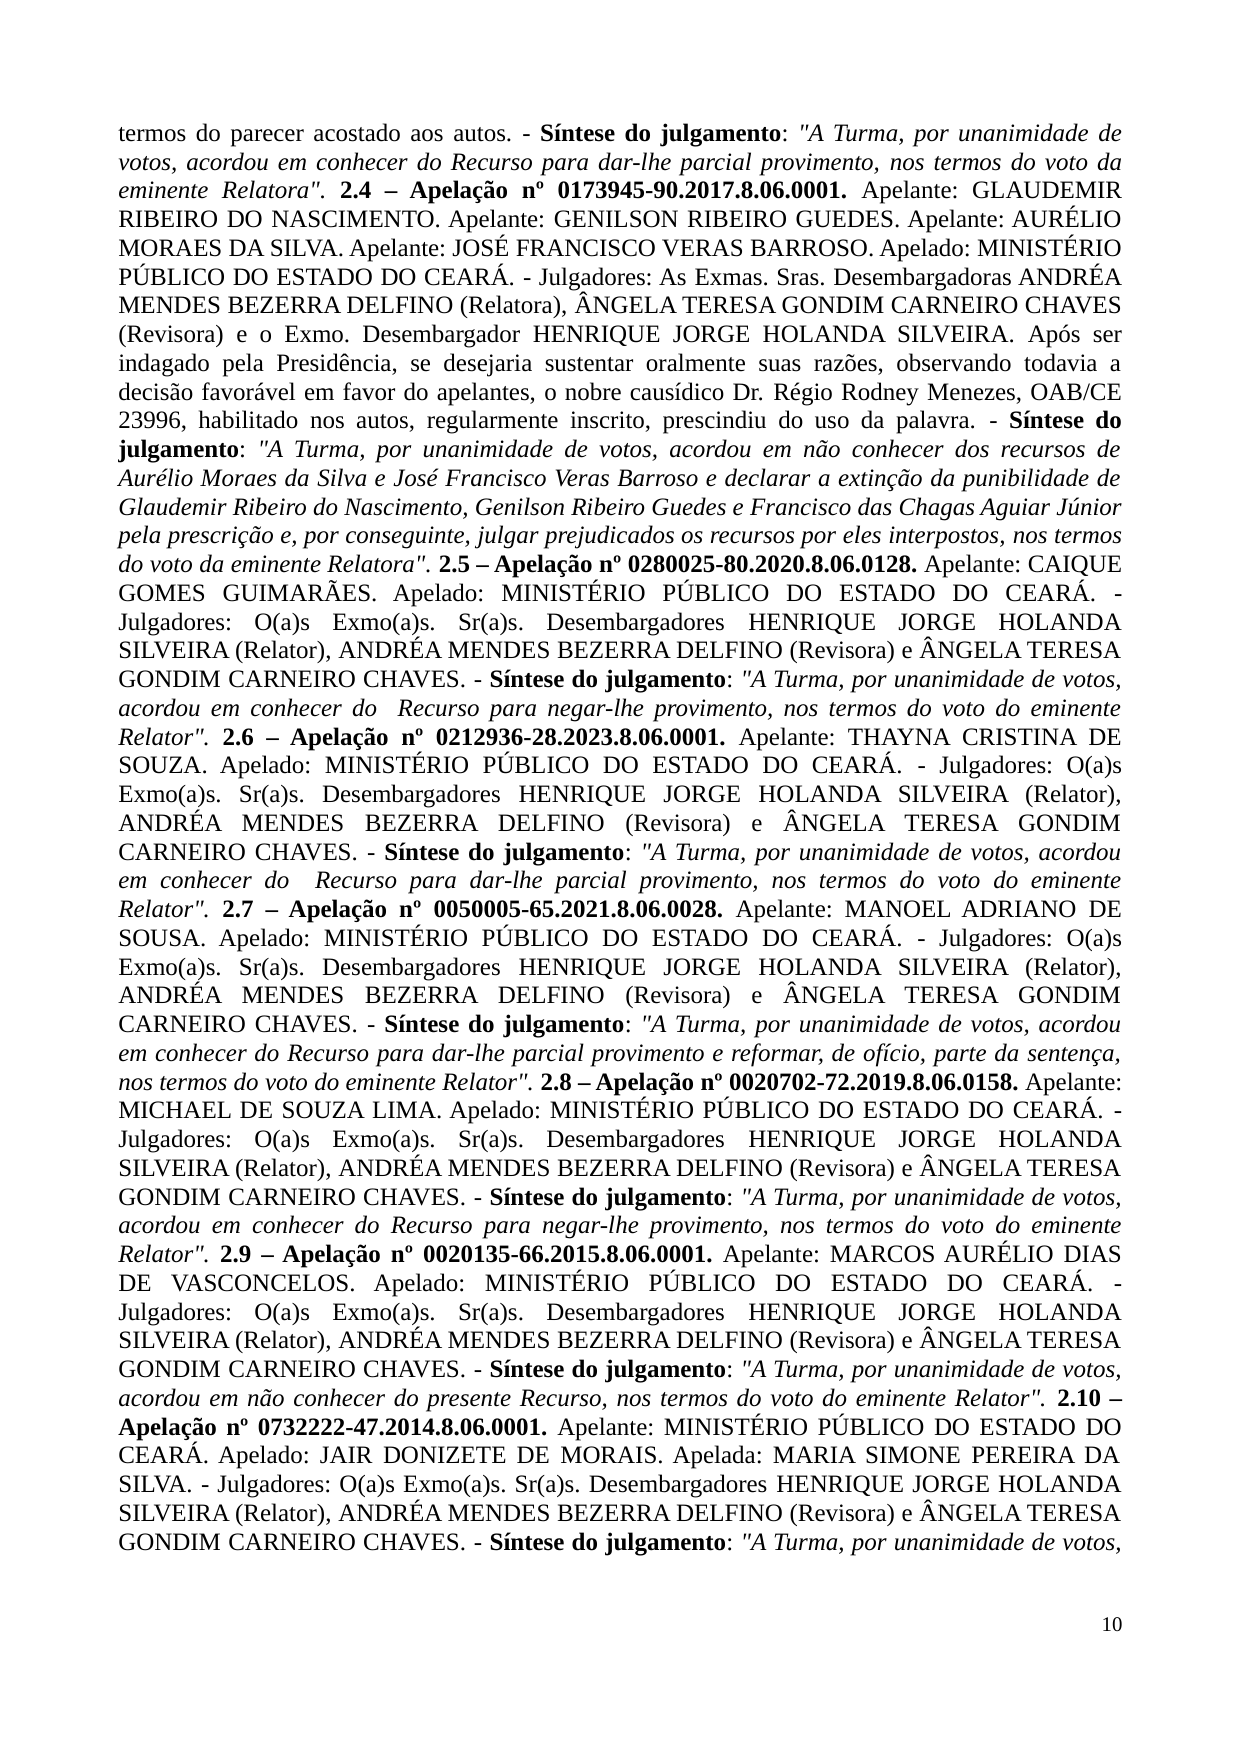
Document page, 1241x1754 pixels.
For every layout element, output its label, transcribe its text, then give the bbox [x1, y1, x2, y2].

text termos do parecer acostado aos autos. - Síntese do julgamento: "A Turma, por unanimidade de votos, acordou em conhecer do Recurso para dar-lhe parcial provimento, nos termos do voto da eminente Relatora". 2.4 – Apelação nº 0173945-90.2017.8.06.0001. Apelante: GLAUDEMIR RIBEIRO DO NASCIMENTO. Apelante: GENILSON RIBEIRO GUEDES. Apelante: AURÉLIO MORAES DA SILVA. Apelante: JOSÉ FRANCISCO VERAS BARROSO. Apelado: MINISTÉRIO PÚBLICO DO ESTADO DO CEARÁ. - Julgadores: As Exmas. Sras. Desembargadoras ANDRÉA MENDES BEZERRA DELFINO (Relatora), ÂNGELA TERESA GONDIM CARNEIRO CHAVES (Revisora) e o Exmo. Desembargador HENRIQUE JORGE HOLANDA SILVEIRA. Após ser indagado pela Presidência, se desejaria sustentar oralmente suas razões, observando todavia a decisão favorável em favor do apelantes, o nobre causídico Dr. Régio Rodney Menezes, OAB/CE 23996, habilitado nos autos, regularmente inscrito, prescindiu do uso da palavra. - Síntese do julgamento: "A Turma, por unanimidade de votos, acordou em não conhecer dos recursos de Aurélio Moraes da Silva e José Francisco Veras Barroso e declarar a extinção da punibilidade de Glaudemir Ribeiro do Nascimento, Genilson Ribeiro Guedes e Francisco das Chagas Aguiar Júnior pela prescrição e, por conseguinte, julgar prejudicados os recursos por eles interpostos, nos termos do voto da eminente Relatora". 2.5 – Apelação nº 0280025-80.2020.8.06.0128. Apelante: CAIQUE GOMES GUIMARÃES. Apelado: MINISTÉRIO PÚBLICO DO ESTADO DO CEARÁ. - Julgadores: O(a)s Exmo(a)s. Sr(a)s. Desembargadores HENRIQUE JORGE HOLANDA SILVEIRA (Relator), ANDRÉA MENDES BEZERRA DELFINO (Revisora) e ÂNGELA TERESA GONDIM CARNEIRO CHAVES. - Síntese do julgamento: "A Turma, por unanimidade de votos, acordou em conhecer do Recurso para negar-lhe provimento, nos termos do voto do eminente Relator". 2.6 – Apelação nº 0212936-28.2023.8.06.0001. Apelante: THAYNA CRISTINA DE SOUZA. Apelado: MINISTÉRIO PÚBLICO DO ESTADO DO CEARÁ. - Julgadores: O(a)s Exmo(a)s. Sr(a)s. Desembargadores HENRIQUE JORGE HOLANDA SILVEIRA (Relator), ANDRÉA MENDES BEZERRA DELFINO (Revisora) e ÂNGELA TERESA GONDIM CARNEIRO CHAVES. - Síntese do julgamento: "A Turma, por unanimidade de votos, acordou em conhecer do Recurso para dar-lhe parcial provimento, nos termos do voto do eminente Relator". 2.7 – Apelação nº 0050005-65.2021.8.06.0028. Apelante: MANOEL ADRIANO DE SOUSA. Apelado: MINISTÉRIO PÚBLICO DO ESTADO DO CEARÁ. - Julgadores: O(a)s Exmo(a)s. Sr(a)s. Desembargadores HENRIQUE JORGE HOLANDA SILVEIRA (Relator), ANDRÉA MENDES BEZERRA DELFINO (Revisora) e ÂNGELA TERESA GONDIM CARNEIRO CHAVES. - Síntese do julgamento: "A Turma, por unanimidade de votos, acordou em conhecer do Recurso para dar-lhe parcial provimento e reformar, de ofício, parte da sentença, nos termos do voto do eminente Relator". 2.8 – Apelação nº 0020702-72.2019.8.06.0158. Apelante: MICHAEL DE SOUZA LIMA. Apelado: MINISTÉRIO PÚBLICO DO ESTADO DO CEARÁ. - Julgadores: O(a)s Exmo(a)s. Sr(a)s. Desembargadores HENRIQUE JORGE HOLANDA SILVEIRA (Relator), ANDRÉA MENDES BEZERRA DELFINO (Revisora) e ÂNGELA TERESA GONDIM CARNEIRO CHAVES. - Síntese do julgamento: "A Turma, por unanimidade de votos, acordou em conhecer do Recurso para negar-lhe provimento, nos termos do voto do eminente Relator". 2.9 – Apelação nº 0020135-66.2015.8.06.0001. Apelante: MARCOS AURÉLIO DIAS DE VASCONCELOS. Apelado: MINISTÉRIO PÚBLICO DO ESTADO DO CEARÁ. - Julgadores: O(a)s Exmo(a)s. Sr(a)s. Desembargadores HENRIQUE JORGE HOLANDA SILVEIRA (Relator), ANDRÉA MENDES BEZERRA DELFINO (Revisora) e ÂNGELA TERESA GONDIM CARNEIRO CHAVES. - Síntese do julgamento: "A Turma, por unanimidade de votos, acordou em não conhecer do presente Recurso, nos termos do voto do eminente Relator". 2.10 – Apelação nº 0732222-47.2014.8.06.0001. Apelante: MINISTÉRIO PÚBLICO DO ESTADO DO CEARÁ. Apelado: JAIR DONIZETE DE MORAIS. Apelada: MARIA SIMONE PEREIRA DA SILVA. - Julgadores: O(a)s Exmo(a)s. Sr(a)s. Desembargadores HENRIQUE JORGE HOLANDA SILVEIRA (Relator), ANDRÉA MENDES BEZERRA DELFINO (Revisora) e ÂNGELA TERESA GONDIM CARNEIRO CHAVES. - Síntese do julgamento: "A Turma, por unanimidade de votos, [118, 118, 1122, 1556]
